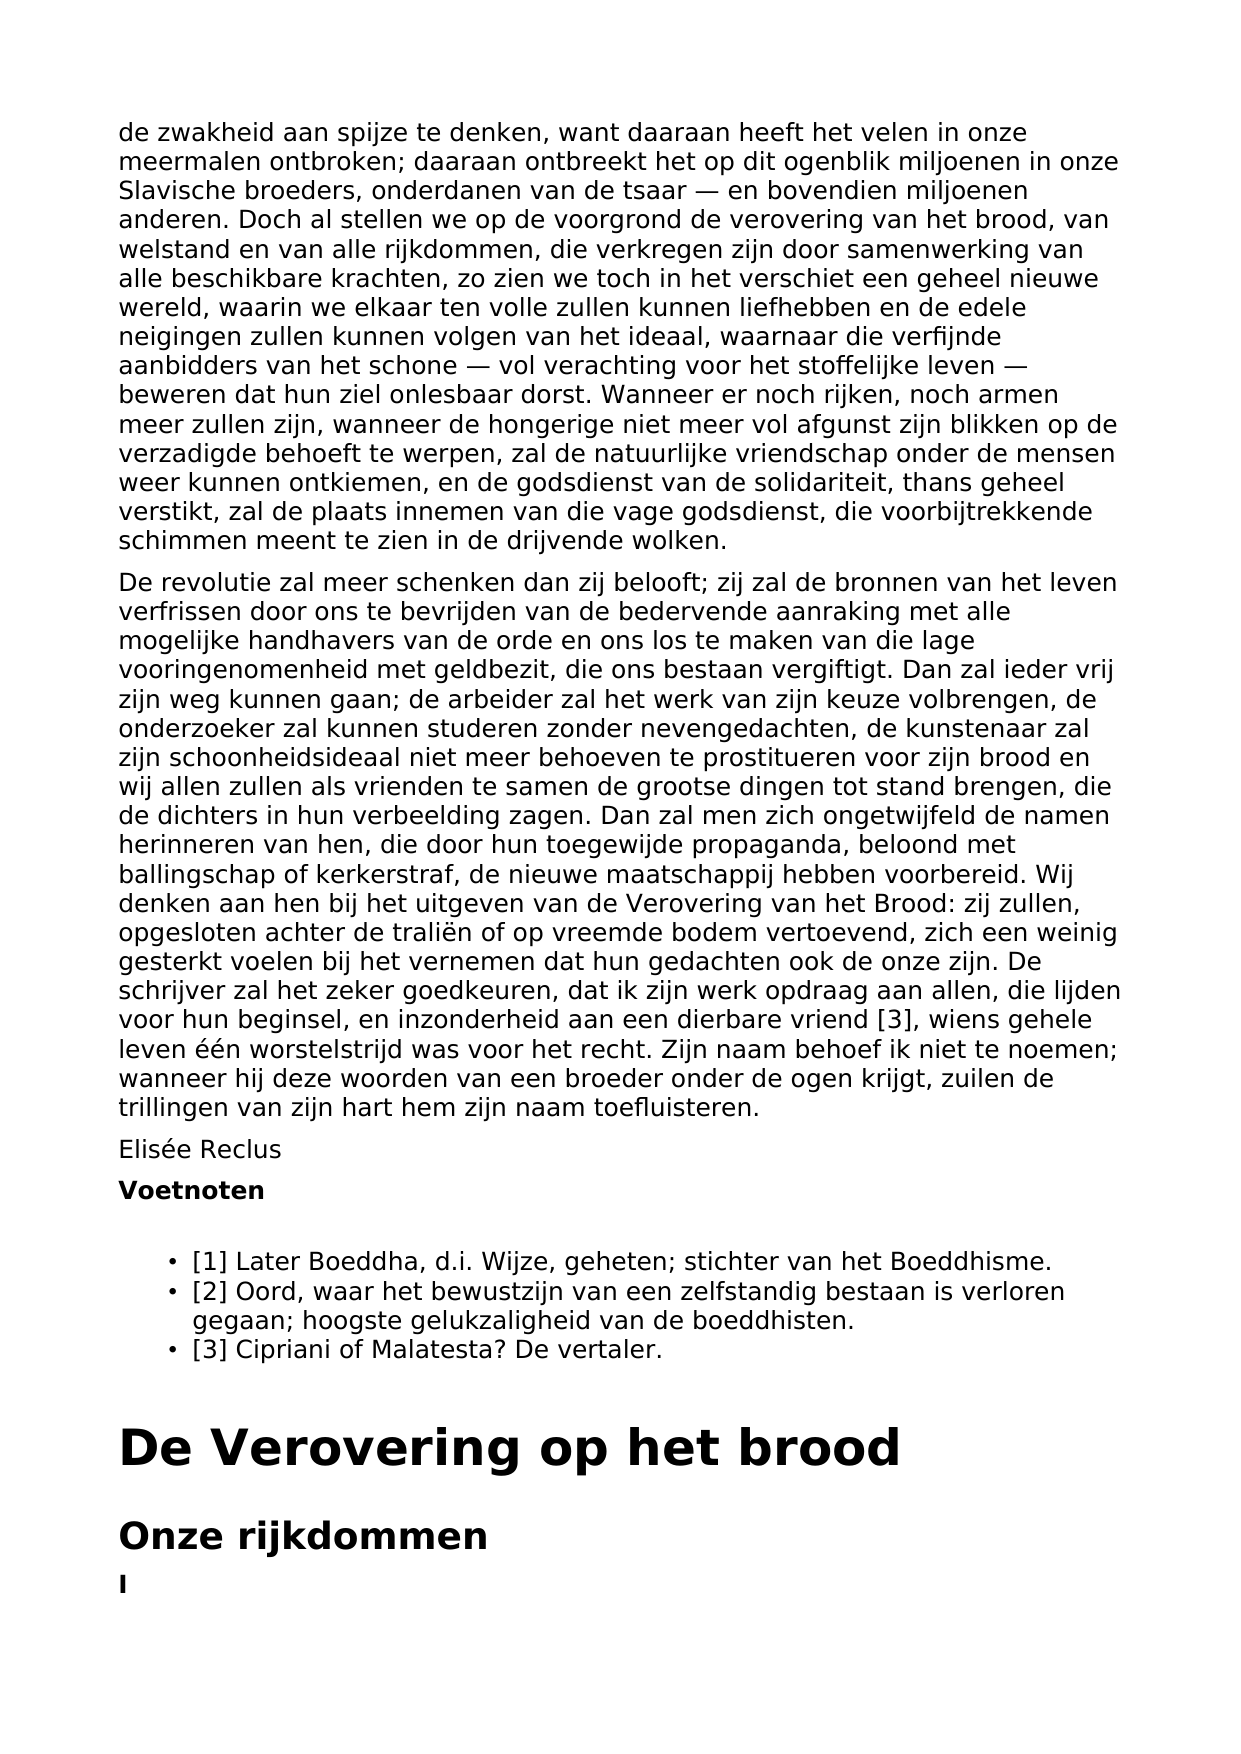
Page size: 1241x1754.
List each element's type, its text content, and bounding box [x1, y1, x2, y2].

text Voetnoten [118, 1176, 1122, 1206]
subtitle Onze rijkdommen [118, 1514, 1122, 1558]
text de zwakheid aan spijze te denken, want daaraan heeft het velen in onze meermalen ontbroken; daaraan ontbreekt het op dit ogenblik miljoenen in onze Slavische broeders, onderdanen van de tsaar — en bovendien miljoenen anderen. Doch al stellen we op de voorgrond de verovering van het brood, van welstand en van alle rijkdommen, die verkregen zijn door samenwerking van alle beschikbare krachten, zo zien we toch in het verschiet een geheel nieuwe wereld, waarin we elkaar ten volle zullen kunnen liefhebben en de edele neigingen zullen kunnen volgen van het ideaal, waarnaar die verfijnde aanbidders van het schone — vol verachting voor het stoffelijke leven — beweren dat hun ziel onlesbaar dorst. Wanneer er noch rijken, noch armen meer zullen zijn, wanneer de hongerige niet meer vol afgunst zijn blikken op de verzadigde behoeft te werpen, zal de natuurlijke vriendschap onder de mensen weer kunnen ontkiemen, en de godsdienst van de solidariteit, thans geheel verstikt, zal de plaats innemen van die vage godsdienst, die voorbijtrekkende schimmen meent te zien in de drijvende wolken. [118, 118, 1122, 556]
list [3] Cipriani of Malatesta? De vertaler. [177, 1335, 1122, 1364]
list [2] Oord, waar het bewustzijn van een zelfstandig bestaan is verloren gegaan; hoogste gelukzaligheid van de boeddhisten. [177, 1277, 1122, 1335]
text De revolutie zal meer schenken dan zij belooft; zij zal de bronnen van het leven verfrissen door ons te bevrijden van de bedervende aanraking met alle mogelijke handhavers van de orde en ons los te maken van die lage vooringenomenheid met geldbezit, die ons bestaan vergiftigt. Dan zal ieder vrij zijn weg kunnen gaan; de arbeider zal het werk van zijn keuze volbrengen, de onderzoeker zal kunnen studeren zonder nevengedachten, de kunstenaar zal zijn schoonheidsideaal niet meer behoeven te prostitueren voor zijn brood en wij allen zullen als vrienden te samen de grootse dingen tot stand brengen, die de dichters in hun verbeelding zagen. Dan zal men zich ongetwijfeld de namen herinneren van hen, die door hun toegewijde propaganda, beloond met ballingschap of kerkerstraf, de nieuwe maatschappij hebben voorbereid. Wij denken aan hen bij het uitgeven van de Verovering van het Brood: zij zullen, opgesloten achter de traliën of op vreemde bodem vertoevend, zich een weinig gesterkt voelen bij het vernemen dat hun gedachten ook de onze zijn. De schrijver zal het zeker goedkeuren, dat ik zijn werk opdraag aan allen, die lijden voor hun beginsel, en inzonderheid aan een dierbare vriend [3], wiens gehele leven één worstelstrijd was voor het recht. Zijn naam behoef ik niet te noemen; wanneer hij deze woorden van een broeder onder de ogen krijgt, zuilen de trillingen van zijn hart hem zijn naam toefluisteren. [118, 568, 1122, 1122]
text Elisée Reclus [118, 1135, 1122, 1164]
list [1] Later Boeddha, d.i. Wijze, geheten; stichter van het Boeddhisme. [177, 1248, 1122, 1277]
text I [118, 1571, 1122, 1600]
subtitle De Verovering op het brood [118, 1419, 1122, 1477]
